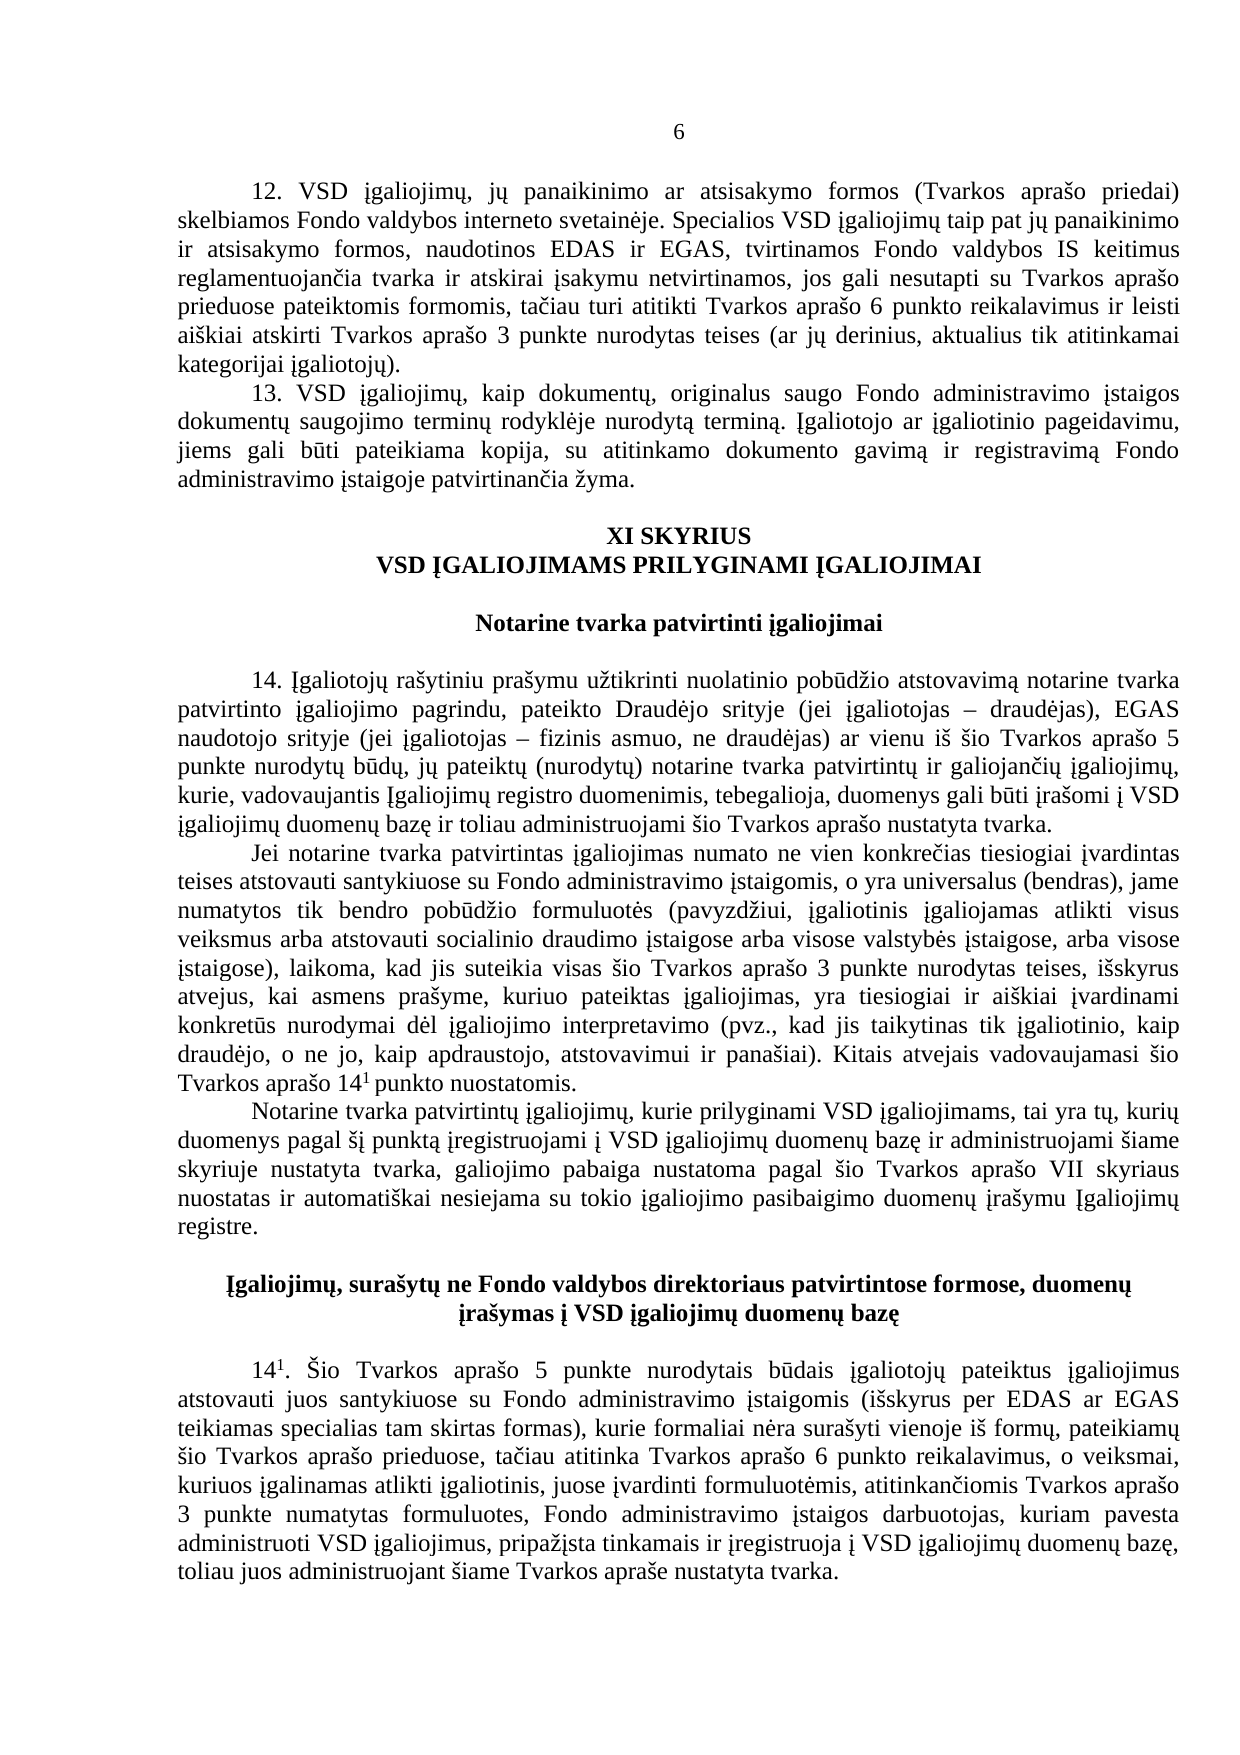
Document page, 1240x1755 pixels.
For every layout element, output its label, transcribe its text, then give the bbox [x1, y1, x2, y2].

text 14. Įgaliotojų rašytiniu prašymu užtikrinti nuolatinio pobūdžio atstovavimą notarine tvarka patvirtinto įgaliojimo pagrindu, pateikto Draudėjo srityje (jei įgaliotojas – draudėjas), EGAS naudotojo srityje (jei įgaliotojas – fizinis asmuo, ne draudėjas) ar vienu iš šio Tvarkos aprašo 5 punkte nurodytų būdų, jų pateiktų (nurodytų) notarine tvarka patvirtintų ir galiojančių įgaliojimų, kurie, vadovaujantis Įgaliojimų registro duomenimis, tebegalioja, duomenys gali būti įrašomi į VSD įgaliojimų duomenų bazę ir toliau administruojami šio Tvarkos aprašo nustatyta tvarka. [177, 665, 1181, 838]
text XI SKYRIUS [177, 521, 1181, 550]
text 141. Šio Tvarkos aprašo 5 punkte nurodytais būdais įgaliotojų pateiktus įgaliojimus atstovauti juos santykiuose su Fondo administravimo įstaigomis (išskyrus per EDAS ar EGAS teikiamas specialias tam skirtas formas), kurie formaliai nėra surašyti vienoje iš formų, pateikiamų šio Tvarkos aprašo prieduose, tačiau atitinka Tvarkos aprašo 6 punkto reikalavimus, o veiksmai, kuriuos įgalinamas atlikti įgaliotinis, juose įvardinti formuluotėmis, atitinkančiomis Tvarkos aprašo 3 punkte numatytas formuluotes, Fondo administravimo įstaigos darbuotojas, kuriam pavesta administruoti VSD įgaliojimus, pripažįsta tinkamais ir įregistruoja į VSD įgaliojimų duomenų bazę, toliau juos administruojant šiame Tvarkos apraše nustatyta tvarka. [177, 1355, 1181, 1585]
text Notarine tvarka patvirtintų įgaliojimų, kurie prilyginami VSD įgaliojimams, tai yra tų, kurių duomenys pagal šį punktą įregistruojami į VSD įgaliojimų duomenų bazę ir administruojami šiame skyriuje nustatyta tvarka, galiojimo pabaiga nustatoma pagal šio Tvarkos aprašo VII skyriaus nuostatas ir automatiškai nesiejama su tokio įgaliojimo pasibaigimo duomenų įrašymu Įgaliojimų registre. [177, 1096, 1181, 1240]
text Jei notarine tvarka patvirtintas įgaliojimas numato ne vien konkrečias tiesiogiai įvardintas teises atstovauti santykiuose su Fondo administravimo įstaigomis, o yra universalus (bendras), jame numatytos tik bendro pobūdžio formuluotės (pavyzdžiui, įgaliotinis įgaliojamas atlikti visus veiksmus arba atstovauti socialinio draudimo įstaigose arba visose valstybės įstaigose, arba visose įstaigose), laikoma, kad jis suteikia visas šio Tvarkos aprašo 3 punkte nurodytas teises, išskyrus atvejus, kai asmens prašyme, kuriuo pateiktas įgaliojimas, yra tiesiogiai ir aiškiai įvardinami konkretūs nurodymai dėl įgaliojimo interpretavimo (pvz., kad jis taikytinas tik įgaliotinio, kaip draudėjo, o ne jo, kaip apdraustojo, atstovavimui ir panašiai). Kitais atvejais vadovaujamasi šio Tvarkos aprašo 141 punkto nuostatomis. [177, 838, 1181, 1096]
text VSD ĮGALIOJIMAMS PRILYGINAMI ĮGALIOJIMAI [177, 550, 1181, 579]
text Notarine tvarka patvirtinti įgaliojimai [177, 608, 1181, 636]
text 13. VSD įgaliojimų, kaip dokumentų, originalus saugo Fondo administravimo įstaigos dokumentų saugojimo terminų rodyklėje nurodytą terminą. Įgaliotojo ar įgaliotinio pageidavimu, jiems gali būti pateikiama kopija, su atitinkamo dokumento gavimą ir registravimą Fondo administravimo įstaigoje patvirtinančia žyma. [177, 378, 1181, 493]
text Įgaliojimų, surašytų ne Fondo valdybos direktoriaus patvirtintose formose, duomenų įrašymas į VSD įgaliojimų duomenų bazę [177, 1269, 1181, 1326]
text 12. VSD įgaliojimų, jų panaikinimo ar atsisakymo formos (Tvarkos aprašo priedai) skelbiamos Fondo valdybos interneto svetainėje. Specialios VSD įgaliojimų taip pat jų panaikinimo ir atsisakymo formos, naudotinos EDAS ir EGAS, tvirtinamos Fondo valdybos IS keitimus reglamentuojančia tvarka ir atskirai įsakymu netvirtinamos, jos gali nesutapti su Tvarkos aprašo prieduose pateiktomis formomis, tačiau turi atitikti Tvarkos aprašo 6 punkto reikalavimus ir leisti aiškiai atskirti Tvarkos aprašo 3 punkte nurodytas teises (ar jų derinius, aktualius tik atitinkamai kategorijai įgaliotojų). [177, 176, 1181, 378]
